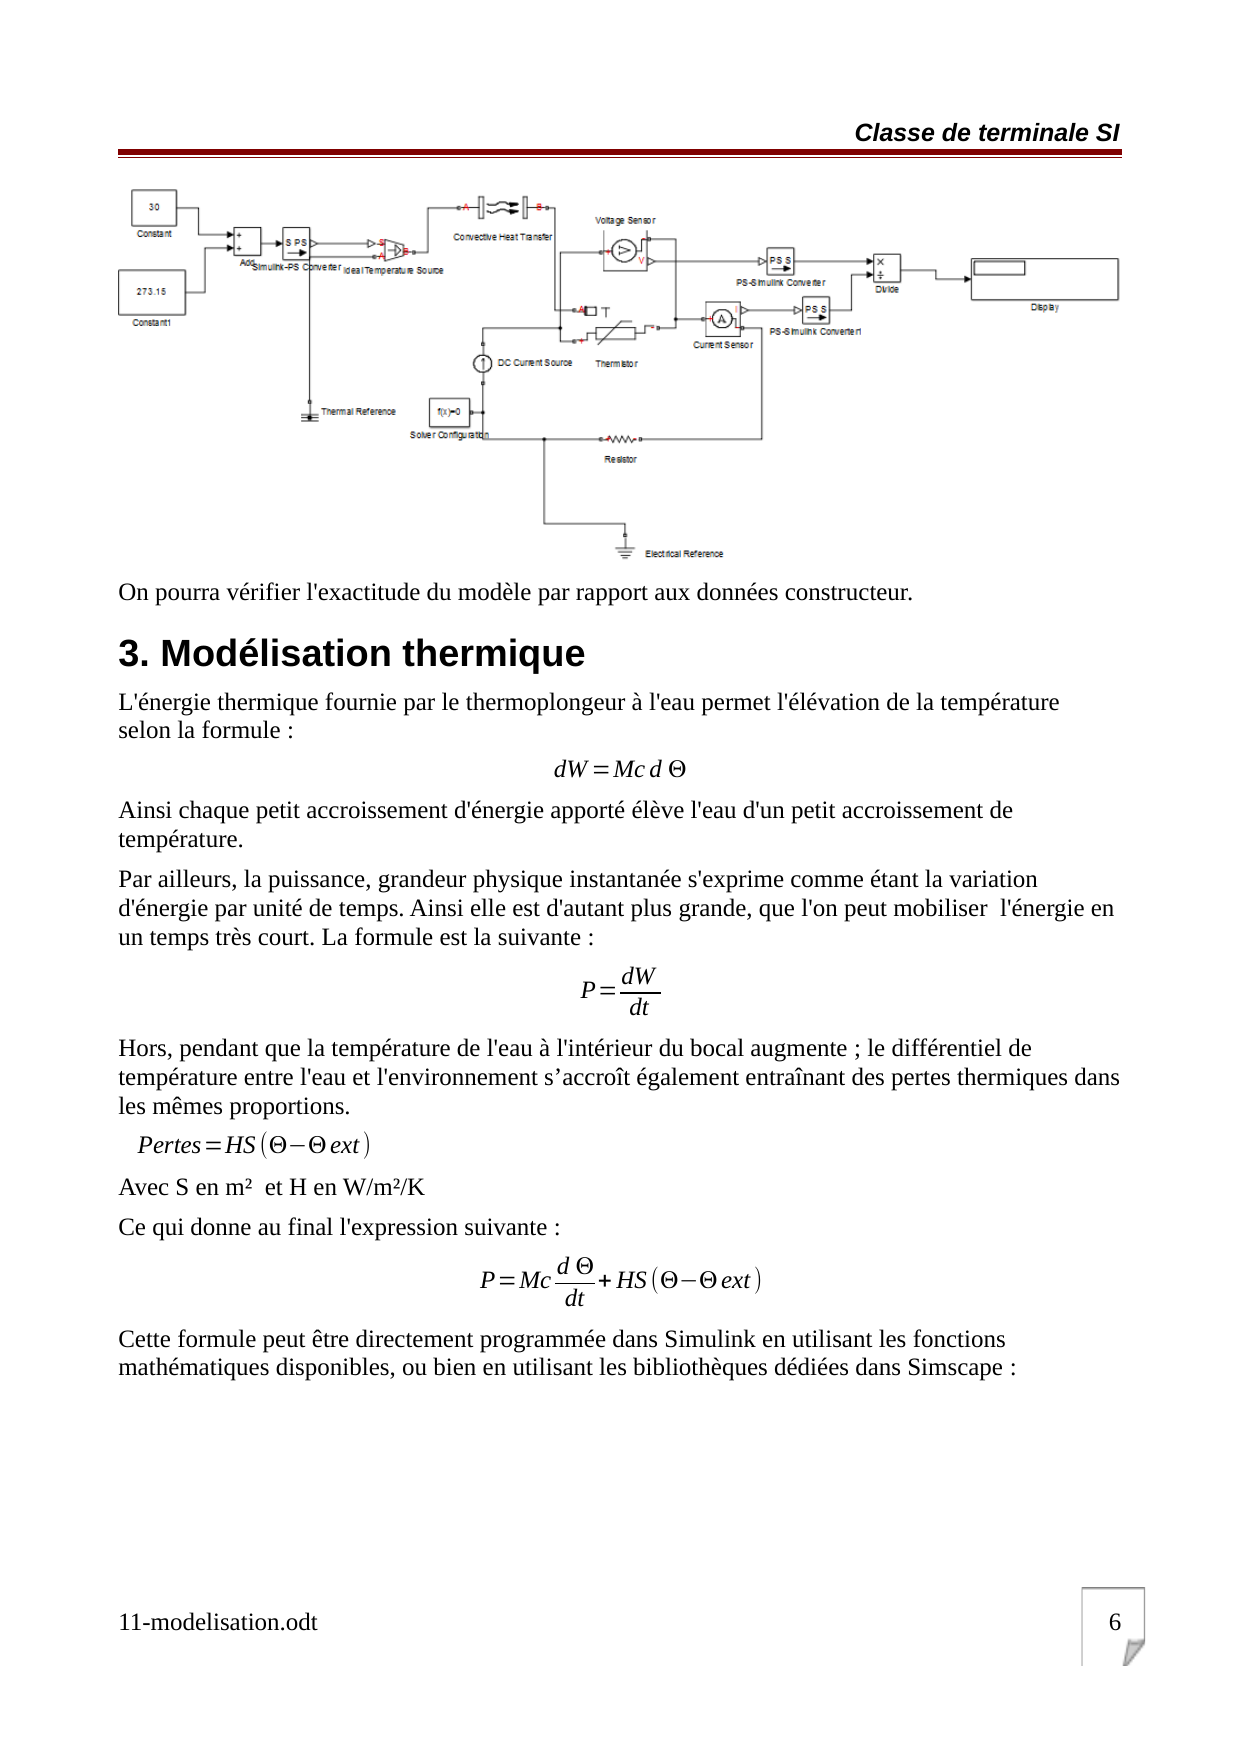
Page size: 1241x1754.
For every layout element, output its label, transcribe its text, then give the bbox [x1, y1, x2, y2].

text L'énergie thermique fournie par le thermoplongeur à l'eau permet l'élévation de la température selon la formule : [118, 687, 1122, 744]
text Hors, pendant que la température de l'eau à l'intérieur du bocal augmente ; le différentiel de température entre l'eau et l'environnement s’accroît également entraînant des pertes thermiques dans les mêmes proportions. [118, 1033, 1122, 1120]
text Avec S en m² et H en W/m²/K [118, 1172, 1122, 1201]
subtitle 3. Modélisation thermique [118, 630, 1122, 674]
text Cette formule peut être directement programmée dans Simulink en utilisant les fonctions mathématiques disponibles, ou bien en utilisant les bibliothèques dédiées dans Simscape : [118, 1324, 1122, 1381]
text Par ailleurs, la puissance, grandeur physique instantanée s'exprime comme étant la variation d'énergie par unité de temps. Ainsi elle est d'autant plus grande, que l'on peut mobiliser l'énergie en un temps très court. La formule est la suivante : [118, 864, 1122, 951]
text Ce qui donne au final l'expression suivante : [118, 1212, 1122, 1241]
text On pourra vérifier l'exactitude du modèle par rapport aux données constructeur. [118, 577, 1122, 605]
picture [118, 187, 1123, 565]
text Ainsi chaque petit accroissement d'énergie apporté élève l'eau d'un petit accroissement de température. [118, 795, 1122, 853]
